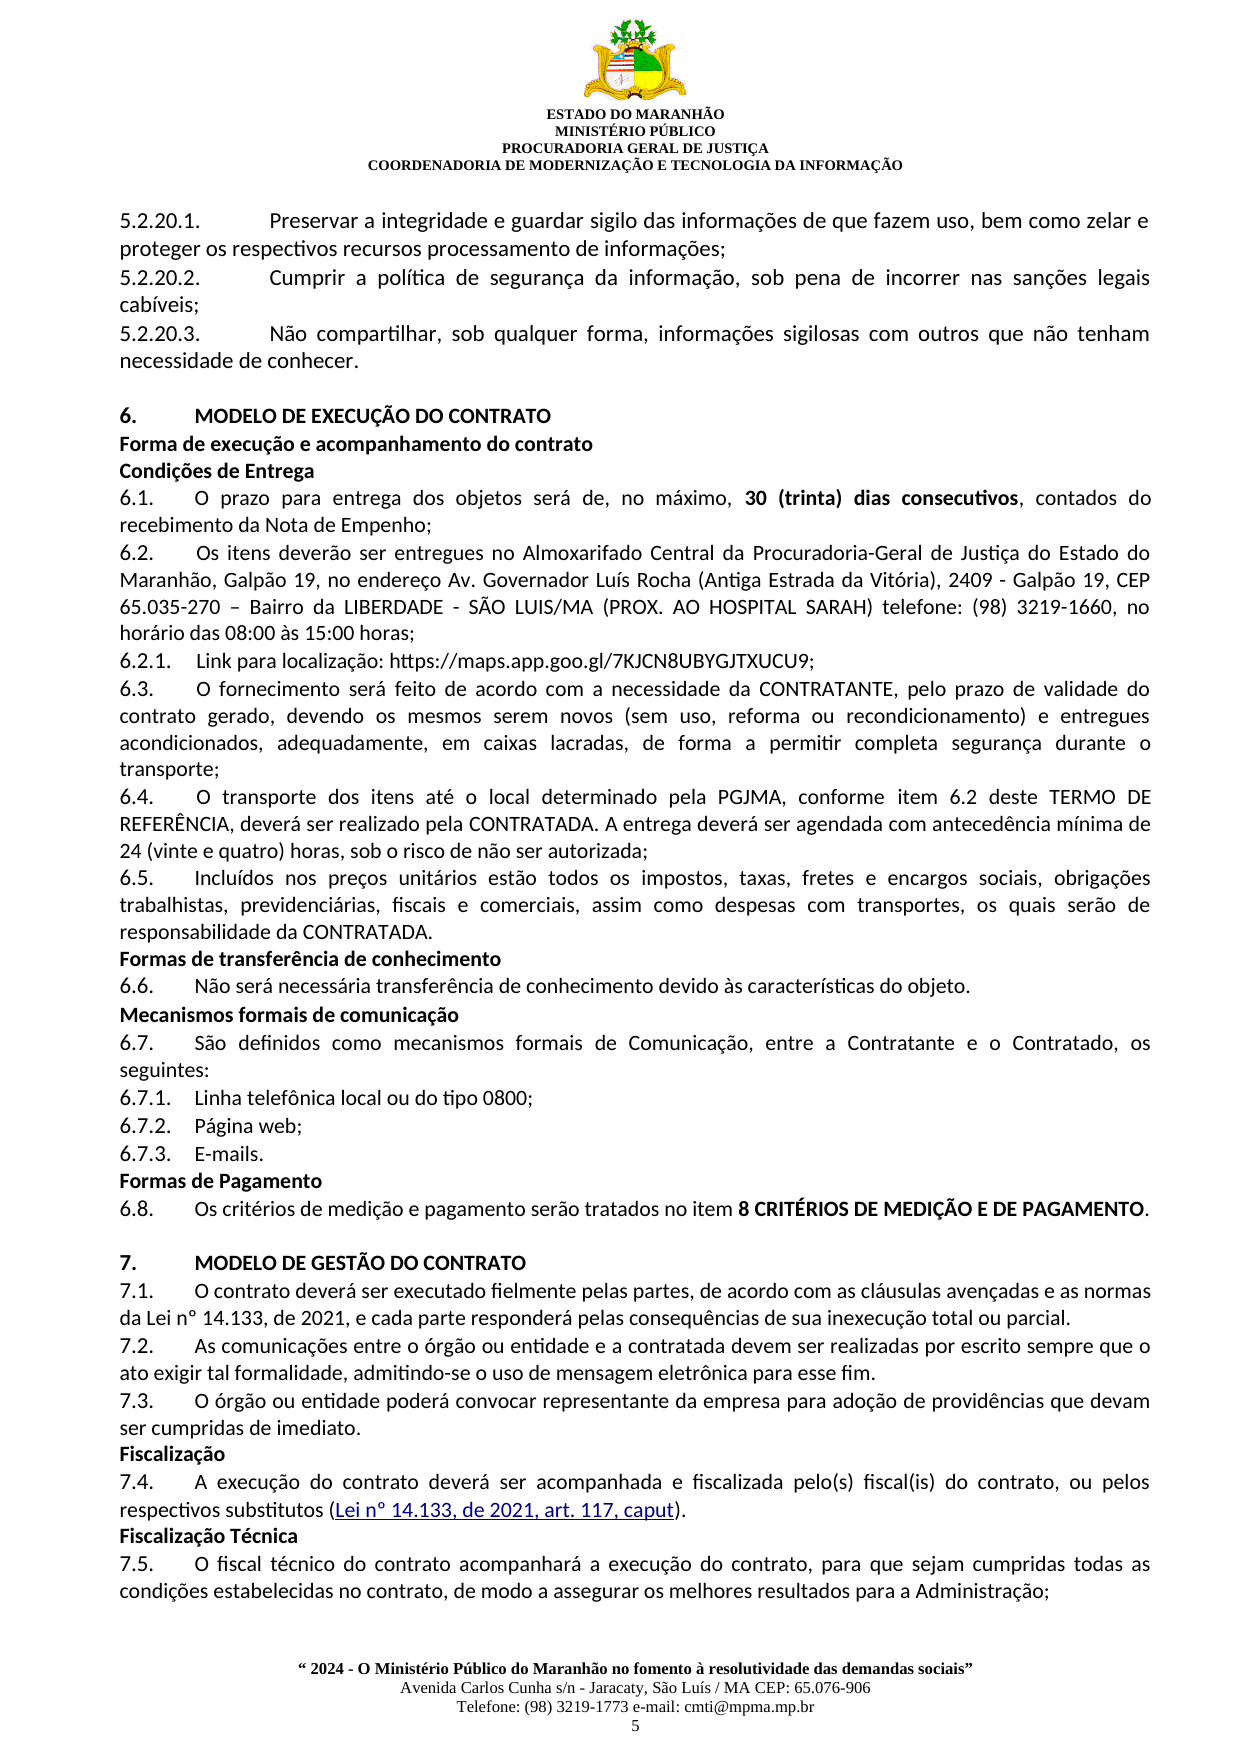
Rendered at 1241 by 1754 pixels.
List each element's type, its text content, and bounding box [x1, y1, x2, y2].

text Formas de transferência de conhecimento [119, 945, 1152, 972]
list Link para localização: https://maps.app.goo.gl/7KJCN8UBYGJTXUCU9; [119, 646, 1152, 674]
list O prazo para entrega dos objetos será de, no máximo, 30 (trinta) dias consecutivos, contados do recebimento da Nota de Empenho; [119, 483, 1152, 538]
list Linha telefônica local ou do tipo 0800; [119, 1083, 1152, 1111]
list O fornecimento será feito de acordo com a necessidade da CONTRATANTE, pelo prazo de validade do contrato gerado, devendo os mesmos serem novos (sem uso, reforma ou recondicionamento) e entregues acondicionados, adequadamente, em caixas lacradas, de forma a permitir completa segurança durante o transporte; [119, 674, 1152, 782]
text Fiscalização [119, 1441, 1152, 1467]
list Preservar a integridade e guardar sigilo das informações de que fazem uso, bem como zelar e proteger os respectivos recursos processamento de informações; [119, 207, 1152, 263]
list Página web; [119, 1111, 1152, 1139]
list Incluídos nos preços unitários estão todos os impostos, taxas, fretes e encargos sociais, obrigações trabalhistas, previdenciárias, fiscais e comerciais, assim como despesas com transportes, os quais serão de responsabilidade da CONTRATADA. [119, 863, 1152, 945]
list O contrato deverá ser executado fielmente pelas partes, de acordo com as cláusulas avençadas e as normas da Lei nº 14.133, de 2021, e cada parte responderá pelas consequências de sua inexecução total ou parcial. [119, 1276, 1152, 1331]
list A execução do contrato deverá ser acompanhada e fiscalizada pelo(s) fiscal(is) do contrato, ou pelos respectivos substitutos (Lei nº 14.133, de 2021, art. 117, caput). [119, 1467, 1152, 1523]
text Forma de execução e acompanhamento do contrato [119, 430, 1152, 457]
list O transporte dos itens até o local determinado pela PGJMA, conforme item 6.2 deste TERMO DE REFERÊNCIA, deverá ser realizado pela CONTRATADA. A entrega deverá ser agendada com antecedência mínima de 24 (vinte e quatro) horas, sob o risco de não ser autorizada; [119, 782, 1152, 863]
list São definidos como mecanismos formais de Comunicação, entre a Contratante e o Contratado, os seguintes: [119, 1028, 1152, 1083]
list Os itens deverão ser entregues no Almoxarifado Central da Procuradoria-Geral de Justiça do Estado do Maranhão, Galpão 19, no endereço Av. Governador Luís Rocha (Antiga Estrada da Vitória), 2409 - Galpão 19, CEP 65.035-270 – Bairro da LIBERDADE - SÃO LUIS/MA (PROX. AO HOSPITAL SARAH) telefone: (98) 3219-1660, no horário das 08:00 às 15:00 horas; [119, 538, 1152, 646]
list MODELO DE EXECUÇÃO DO CONTRATO [119, 401, 1152, 430]
text Fiscalização Técnica [119, 1523, 1152, 1549]
list E-mails. [119, 1139, 1152, 1167]
text Mecanismos formais de comunicação [119, 999, 1152, 1028]
text Formas de Pagamento [119, 1167, 1152, 1194]
list Cumprir a política de segurança da informação, sob pena de incorrer nas sanções legais cabíveis; [119, 263, 1152, 319]
list O fiscal técnico do contrato acompanhará a execução do contrato, para que sejam cumpridas todas as condições estabelecidas no contrato, de modo a assegurar os melhores resultados para a Administração; [119, 1549, 1152, 1604]
list O órgão ou entidade poderá convocar representante da empresa para adoção de providências que devam ser cumpridas de imediato. [119, 1386, 1152, 1441]
list As comunicações entre o órgão ou entidade e a contratada devem ser realizadas por escrito sempre que o ato exigir tal formalidade, admitindo-se o uso de mensagem eletrônica para esse fim. [119, 1331, 1152, 1386]
list Os critérios de medição e pagamento serão tratados no item 8 CRITÉRIOS DE MEDIÇÃO E DE PAGAMENTO. [119, 1194, 1152, 1222]
list MODELO DE GESTÃO DO CONTRATO [119, 1248, 1152, 1276]
list Não será necessária transferência de conhecimento devido às características do objeto. [119, 972, 1152, 999]
text Condições de Entrega [119, 457, 1152, 483]
list Não compartilhar, sob qualquer forma, informações sigilosas com outros que não tenham necessidade de conhecer. [119, 319, 1152, 375]
